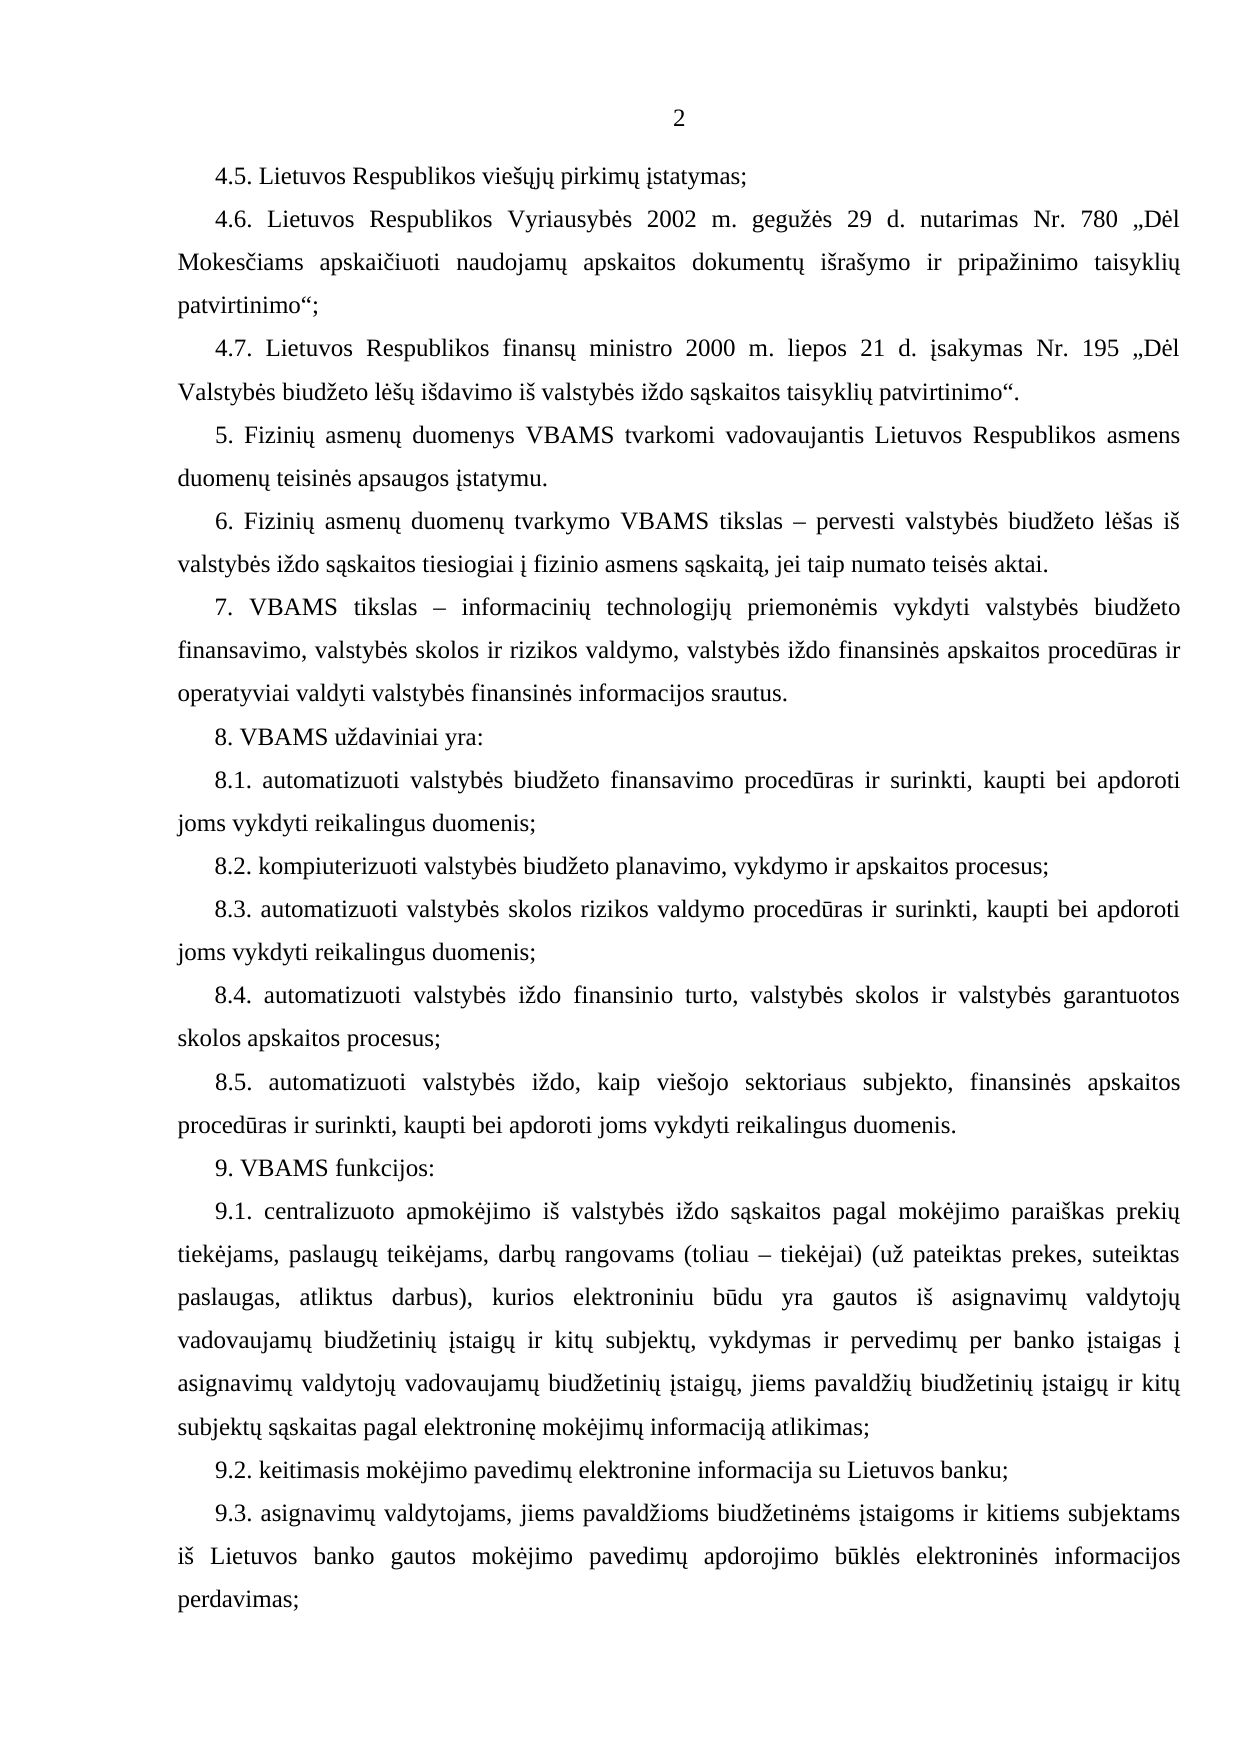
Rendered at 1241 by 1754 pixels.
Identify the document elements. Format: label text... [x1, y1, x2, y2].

text 5. Fizinių asmenų duomenys VBAMS tvarkomi vadovaujantis Lietuvos Respublikos asmens duomenų teisinės apsaugos įstatymu. [177, 420, 1181, 492]
text 8.2. kompiuterizuoti valstybės biudžeto planavimo, vykdymo ir apskaitos procesus; [177, 851, 1181, 880]
text 9.1. centralizuoto apmokėjimo iš valstybės iždo sąskaitos pagal mokėjimo paraiškas prekių tiekėjams, paslaugų teikėjams, darbų rangovams (toliau – tiekėjai) (už pateiktas prekes, suteiktas paslaugas, atliktus darbus), kurios elektroniniu būdu yra gautos iš asignavimų valdytojų vadovaujamų biudžetinių įstaigų ir kitų subjektų, vykdymas ir pervedimų per banko įstaigas į asignavimų valdytojų vadovaujamų biudžetinių įstaigų, jiems pavaldžių biudžetinių įstaigų ir kitų subjektų sąskaitas pagal elektroninę mokėjimų informaciją atlikimas; [177, 1196, 1181, 1440]
text 8.5. automatizuoti valstybės iždo, kaip viešojo sektoriaus subjekto, finansinės apskaitos procedūras ir surinkti, kaupti bei apdoroti joms vykdyti reikalingus duomenis. [177, 1067, 1181, 1138]
text 8. VBAMS uždaviniai yra: [177, 722, 1181, 750]
text 8.3. automatizuoti valstybės skolos rizikos valdymo procedūras ir surinkti, kaupti bei apdoroti joms vykdyti reikalingus duomenis; [177, 894, 1181, 966]
text 9. VBAMS funkcijos: [177, 1153, 1181, 1182]
text 4.7. Lietuvos Respublikos finansų ministro 2000 m. liepos 21 d. įsakymas Nr. 195 „Dėl Valstybės biudžeto lėšų išdavimo iš valstybės iždo sąskaitos taisyklių patvirtinimo“. [177, 333, 1181, 405]
text 7. VBAMS tikslas – informacinių technologijų priemonėmis vykdyti valstybės biudžeto finansavimo, valstybės skolos ir rizikos valdymo, valstybės iždo finansinės apskaitos procedūras ir operatyviai valdyti valstybės finansinės informacijos srautus. [177, 592, 1181, 707]
text 8.4. automatizuoti valstybės iždo finansinio turto, valstybės skolos ir valstybės garantuotos skolos apskaitos procesus; [177, 980, 1181, 1052]
text 6. Fizinių asmenų duomenų tvarkymo VBAMS tikslas – pervesti valstybės biudžeto lėšas iš valstybės iždo sąskaitos tiesiogiai į fizinio asmens sąskaitą, jei taip numato teisės aktai. [177, 506, 1181, 578]
text 8.1. automatizuoti valstybės biudžeto finansavimo procedūras ir surinkti, kaupti bei apdoroti joms vykdyti reikalingus duomenis; [177, 765, 1181, 837]
text 4.6. Lietuvos Respublikos Vyriausybės 2002 m. gegužės 29 d. nutarimas Nr. 780 „Dėl Mokesčiams apskaičiuoti naudojamų apskaitos dokumentų išrašymo ir pripažinimo taisyklių patvirtinimo“; [177, 204, 1181, 319]
text 9.3. asignavimų valdytojams, jiems pavaldžioms biudžetinėms įstaigoms ir kitiems subjektams iš Lietuvos banko gautos mokėjimo pavedimų apdorojimo būklės elektroninės informacijos perdavimas; [177, 1498, 1181, 1613]
text 4.5. Lietuvos Respublikos viešųjų pirkimų įstatymas; [177, 161, 1181, 190]
text 9.2. keitimasis mokėjimo pavedimų elektronine informacija su Lietuvos banku; [177, 1455, 1181, 1483]
